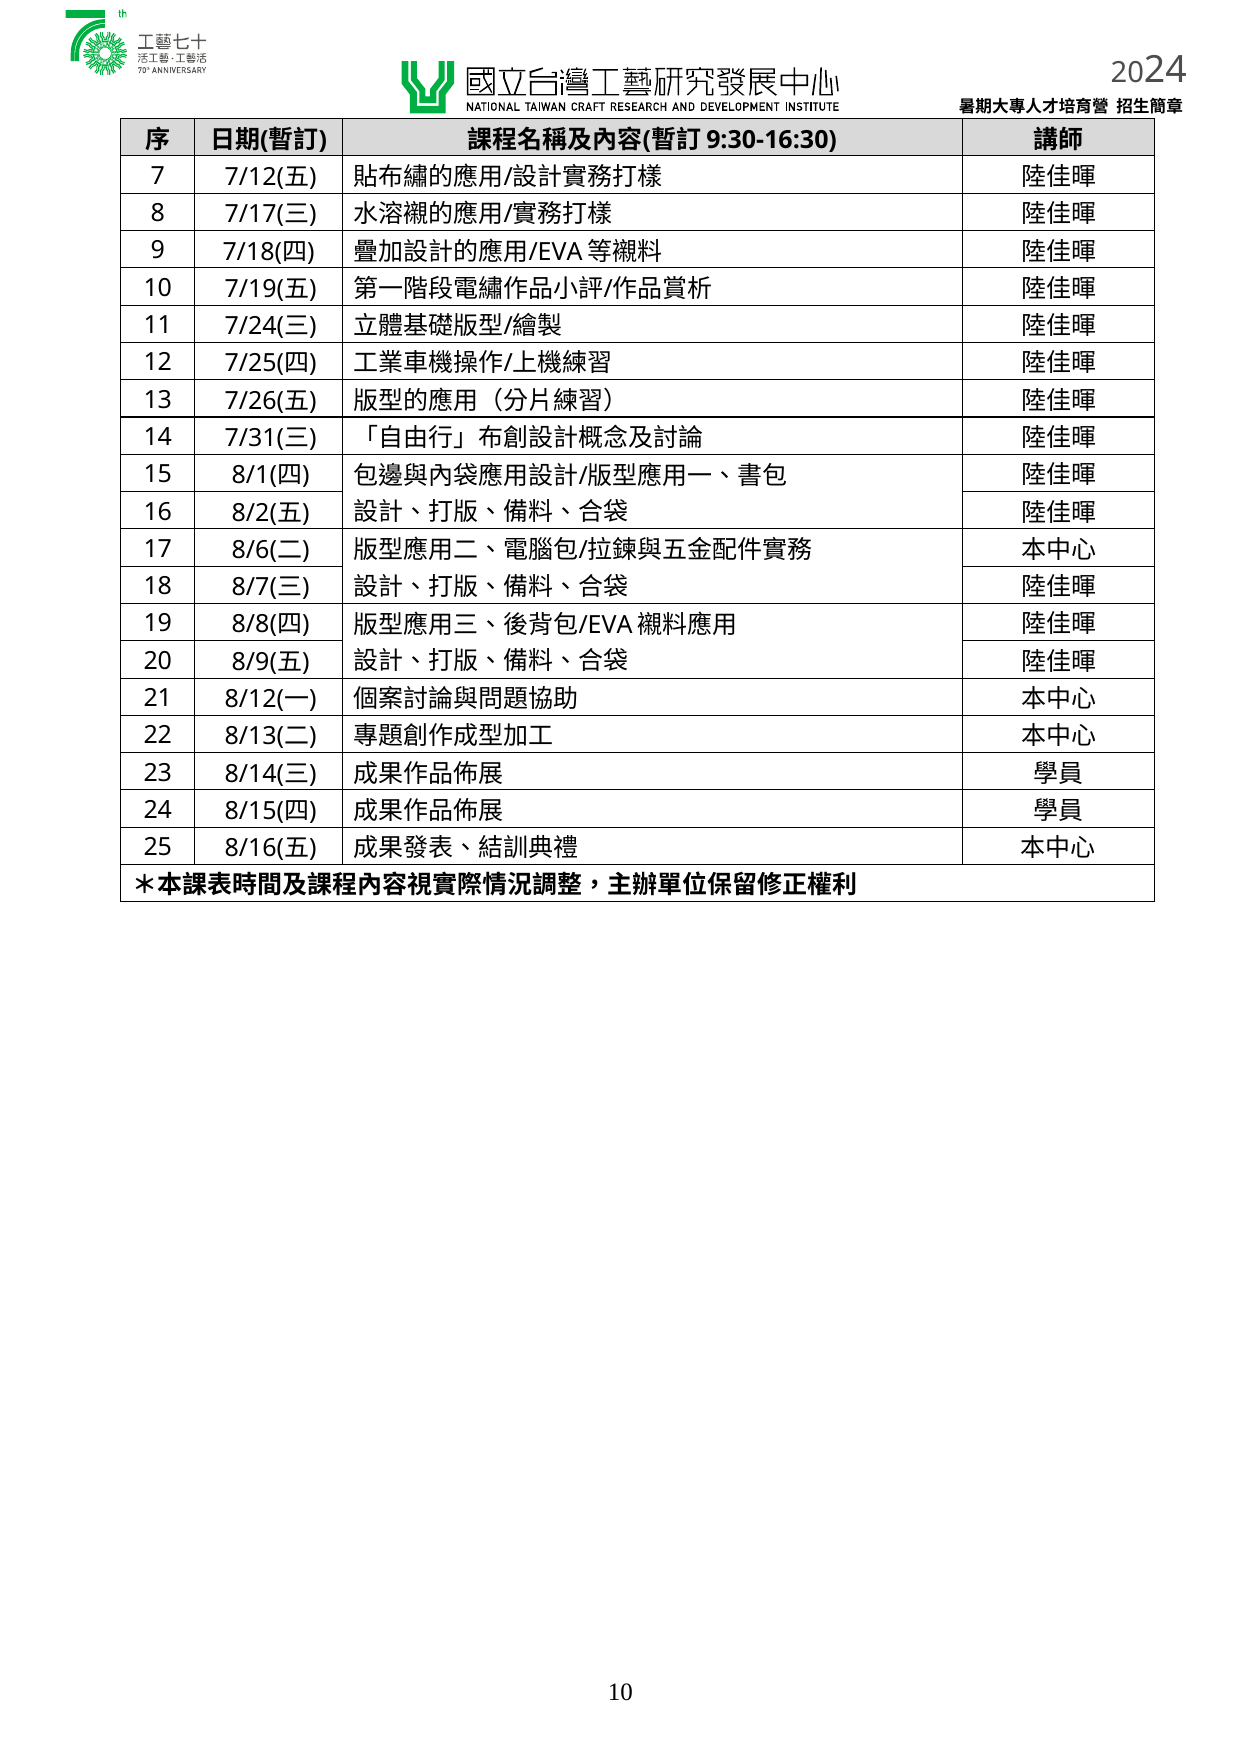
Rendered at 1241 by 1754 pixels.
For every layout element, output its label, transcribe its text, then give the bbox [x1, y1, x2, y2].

table_cell 陸佳暉 [963, 418, 1154, 454]
table_header 日期(暫訂) [195, 119, 342, 155]
table_cell 11 [121, 306, 194, 342]
table_cell 版型應用三、後背包/EVA襯料應用 設計、打版、備料、合袋 [343, 604, 962, 677]
table_cell 陸佳暉 [963, 567, 1154, 603]
table_cell 陸佳暉 [963, 343, 1154, 379]
table_cell 24 [121, 790, 194, 827]
table_cell 成果發表、結訓典禮 [343, 828, 962, 864]
table_cell 陸佳暉 [963, 156, 1154, 193]
table_header 講師 [963, 119, 1154, 155]
table_cell 8/6(二) [195, 529, 342, 566]
table_cell 專題創作成型加工 [343, 716, 962, 752]
table_cell 8/8(四) [195, 604, 342, 640]
table_cell 陸佳暉 [963, 604, 1154, 640]
table_cell 7/31(三) [195, 418, 342, 454]
table_cell 陸佳暉 [963, 455, 1154, 491]
table_cell 陸佳暉 [963, 194, 1154, 230]
table_cell 12 [121, 343, 194, 379]
table_cell 18 [121, 567, 194, 603]
table_cell 7 [121, 156, 194, 193]
table_cell 23 [121, 753, 194, 789]
table_cell 8/13(二) [195, 716, 342, 752]
table_cell 14 [121, 418, 194, 454]
table_cell 25 [121, 828, 194, 864]
table_cell ＊本課表時間及課程內容視實際情況調整，主辦單位保留修正權利 [121, 865, 1154, 901]
table_cell 包邊與內袋應用設計/版型應用一、書包 設計、打版、備料、合袋 [343, 455, 962, 528]
table_cell 19 [121, 604, 194, 640]
table_cell 立體基礎版型/繪製 [343, 306, 962, 342]
table_cell 7/24(三) [195, 306, 342, 342]
table_cell 「自由行」布創設計概念及討論 [343, 418, 962, 454]
table_cell 版型應用二、電腦包/拉鍊與五金配件實務 設計、打版、備料、合袋 [343, 529, 962, 603]
table_cell 貼布繡的應用/設計實務打樣 [343, 156, 962, 193]
table_cell 8/12(一) [195, 679, 342, 715]
table_cell 陸佳暉 [963, 641, 1154, 677]
table_cell 8/2(五) [195, 492, 342, 528]
table_cell 8/16(五) [195, 828, 342, 864]
table_cell 陸佳暉 [963, 231, 1154, 267]
table_header 序 [121, 119, 194, 155]
table_cell 8/14(三) [195, 753, 342, 789]
table_header 課程名稱及內容(暫訂9:30-16:30) [343, 119, 962, 155]
table_cell 本中心 [963, 828, 1154, 864]
table_cell 7/26(五) [195, 380, 342, 416]
table_cell 7/12(五) [195, 156, 342, 193]
table_cell 成果作品佈展 [343, 790, 962, 827]
table_cell 學員 [963, 753, 1154, 789]
table_cell 21 [121, 679, 194, 715]
table_cell 本中心 [963, 529, 1154, 566]
table_cell 版型的應用（分片練習） [343, 380, 962, 416]
table_cell 第一階段電繡作品小評/作品賞析 [343, 268, 962, 304]
table_cell 16 [121, 492, 194, 528]
table_cell 13 [121, 380, 194, 416]
table_cell 成果作品佈展 [343, 753, 962, 789]
table_cell 22 [121, 716, 194, 752]
table_cell 20 [121, 641, 194, 677]
table_cell 7/19(五) [195, 268, 342, 304]
table_cell 個案討論與問題協助 [343, 679, 962, 715]
table_cell 陸佳暉 [963, 268, 1154, 304]
table_cell 工業車機操作/上機練習 [343, 343, 962, 379]
table_cell 17 [121, 529, 194, 566]
table_cell 7/18(四) [195, 231, 342, 267]
table_cell 8 [121, 194, 194, 230]
table_cell 8/7(三) [195, 567, 342, 603]
table_cell 7/25(四) [195, 343, 342, 379]
table_cell 陸佳暉 [963, 306, 1154, 342]
table_cell 10 [121, 268, 194, 304]
table_cell 8/9(五) [195, 641, 342, 677]
table_cell 9 [121, 231, 194, 267]
table_cell 陸佳暉 [963, 380, 1154, 416]
table_cell 本中心 [963, 679, 1154, 715]
table_cell 8/1(四) [195, 455, 342, 491]
table_cell 陸佳暉 [963, 492, 1154, 528]
table_cell 15 [121, 455, 194, 491]
table_cell 8/15(四) [195, 790, 342, 827]
table_cell 學員 [963, 790, 1154, 827]
table_cell 7/17(三) [195, 194, 342, 230]
table_cell 本中心 [963, 716, 1154, 752]
table_cell 水溶襯的應用/實務打樣 [343, 194, 962, 230]
table_cell 疊加設計的應用/EVA等襯料 [343, 231, 962, 267]
